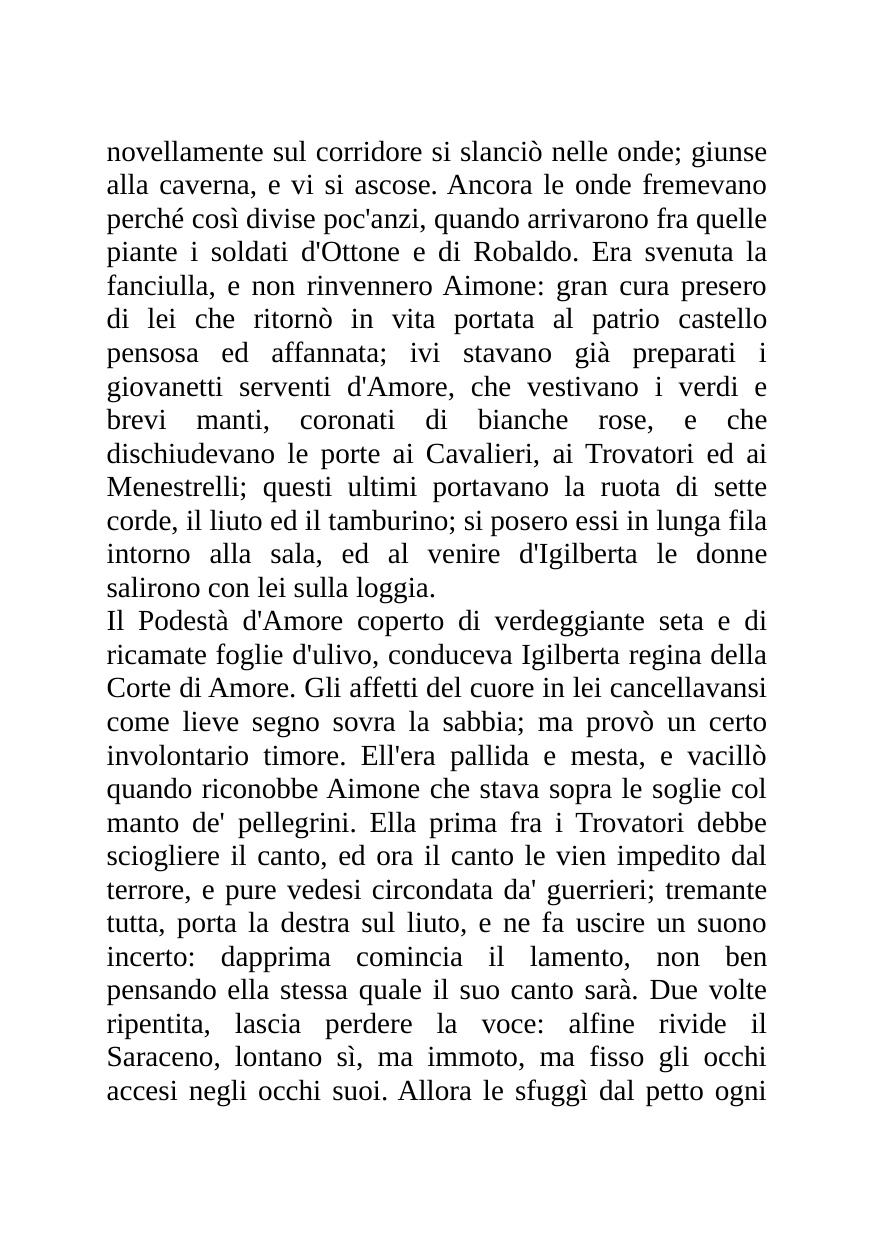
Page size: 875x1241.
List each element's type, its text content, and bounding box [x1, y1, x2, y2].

text novellamente sul corridore si slanciò nelle onde; giunse alla caverna, e vi si ascose. Ancora le onde fremevano perché così divise poc'anzi, quando arrivarono fra quelle piante i soldati d'Ottone e di Robaldo. Era svenuta la fanciulla, e non rinvennero Aimone: gran cura presero di lei che ritornò in vita portata al patrio castello pensosa ed affannata; ivi stavano già preparati i giovanetti serventi d'Amore, che vestivano i verdi e brevi manti, coronati di bianche rose, e che dischiudevano le porte ai Cavalieri, ai Trovatori ed ai Menestrelli; questi ultimi portavano la ruota di sette corde, il liuto ed il tamburino; si posero essi in lunga fila intorno alla sala, ed al venire d'Igilberta le donne salirono con lei sulla loggia. [106, 134, 768, 603]
text Il Podestà d'Amore coperto di verdeggiante seta e di ricamate foglie d'ulivo, conduceva Igilberta regina della Corte di Amore. Gli affetti del cuore in lei cancellavansi come lieve segno sovra la sabbia; ma provò un certo involontario timore. Ell'era pallida e mesta, e vacillò quando riconobbe Aimone che stava sopra le soglie col manto de' pellegrini. Ella prima fra i Trovatori debbe sciogliere il canto, ed ora il canto le vien impedito dal terrore, e pure vedesi circondata da' guerrieri; tremante tutta, porta la destra sul liuto, e ne fa uscire un suono incerto: dapprima comincia il lamento, non ben pensando ella stessa quale il suo canto sarà. Due volte ripentita, lascia perdere la voce: alfine rivide il Saraceno, lontano sì, ma immoto, ma fisso gli occhi accesi negli occhi suoi. Allora le sfuggì dal petto ogni [106, 603, 768, 1107]
